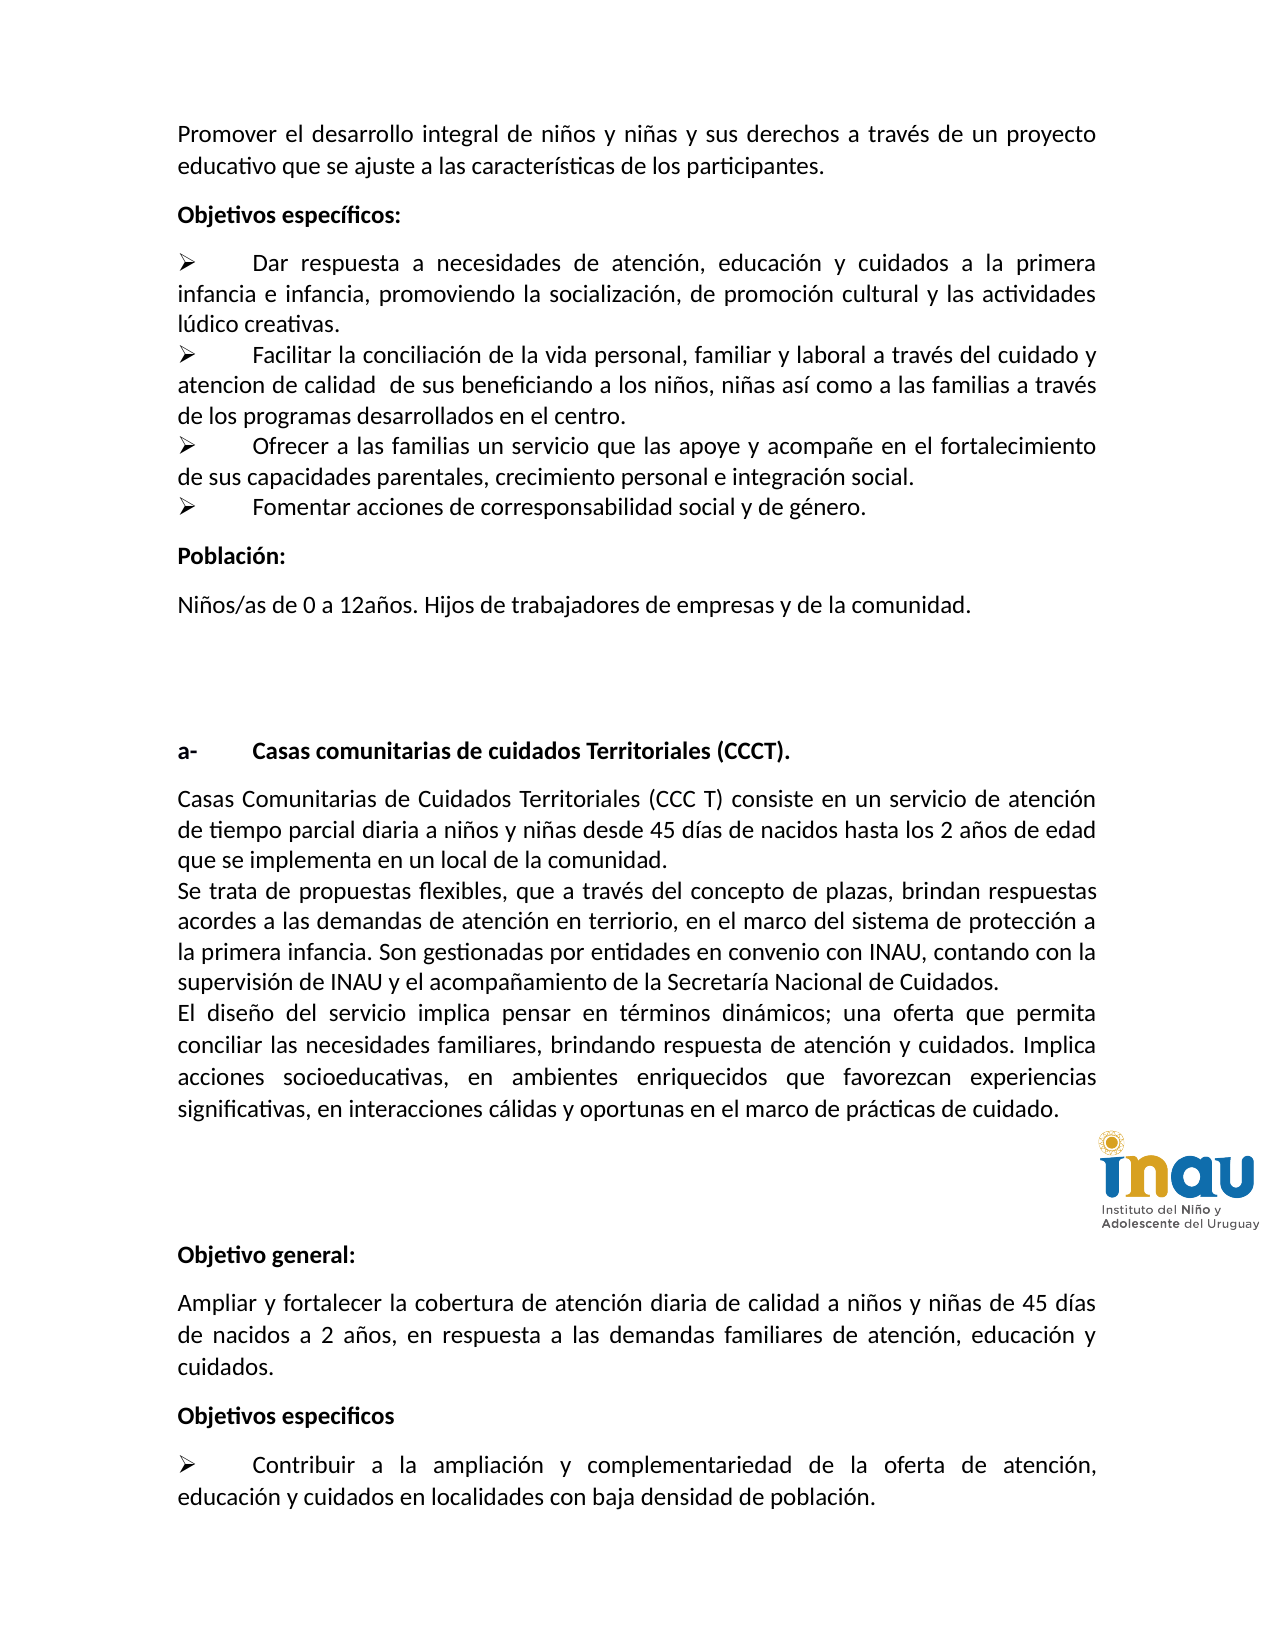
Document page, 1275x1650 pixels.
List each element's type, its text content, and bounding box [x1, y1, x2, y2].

list Ofrecer a las familias un servicio que las apoye y acompañe en el fortalecimiento de sus capacidades parentales, crecimiento personal e integración social. [177, 431, 1098, 492]
list Casas comunitarias de cuidados Territoriales (CCCT). [177, 735, 1098, 765]
text Ampliar y fortalecer la cobertura de atención diaria de calidad a niños y niñas de 45 días de nacidos a 2 años, en respuesta a las demandas familiares de atención, educación y cuidados. [177, 1288, 1098, 1382]
text Casas Comunitarias de Cuidados Territoriales (CCC T) consiste en un servicio de atención de tiempo parcial diaria a niños y niñas desde 45 días de nacidos hasta los 2 años de edad que se implementa en un local de la comunidad. [177, 783, 1098, 875]
list Contribuir a la ampliación y complementariedad de la oferta de atención, educación y cuidados en localidades con baja densidad de población. [177, 1449, 1098, 1511]
text Población: [177, 540, 1098, 571]
text El diseño del servicio implica pensar en términos dinámicos; una oferta que permita conciliar las necesidades familiares, brindando respuesta de atención y cuidados. Implica acciones socioeducativas, en ambientes enriquecidos que favorezcan experiencias significativas, en interacciones cálidas y oportunas en el marco de prácticas de cuidado. [177, 997, 1098, 1123]
list Dar respuesta a necesidades de atención, educación y cuidados a la primera infancia e infancia, promoviendo la socialización, de promoción cultural y las actividades lúdico creativas. [177, 247, 1098, 339]
text Objetivos específicos: [177, 199, 1098, 229]
text Se trata de propuestas flexibles, que a través del concepto de plazas, brindan respuestas acordes a las demandas de atención en terriorio, en el marco del sistema de protección a la primera infancia. Son gestionadas por entidades en convenio con INAU, contando con la supervisión de INAU y el acompañamiento de la Secretaría Nacional de Cuidados. [177, 875, 1098, 997]
text Niños/as de 0 a 12años. Hijos de trabajadores de empresas y de la comunidad. [177, 589, 1098, 619]
list Fomentar acciones de corresponsabilidad social y de género. [177, 492, 1098, 522]
text Objetivo general: [177, 1239, 1098, 1269]
text Objetivos especificos [177, 1400, 1098, 1431]
text Promover el desarrollo integral de niños y niñas y sus derechos a través de un proyecto educativo que se ajuste a las características de los participantes. [177, 118, 1098, 181]
list Facilitar la conciliación de la vida personal, familiar y laboral a través del cuidado y atencion de calidad de sus beneficiando a los niños, niñas así como a las familias a través de los programas desarrollados en el centro. [177, 339, 1098, 431]
